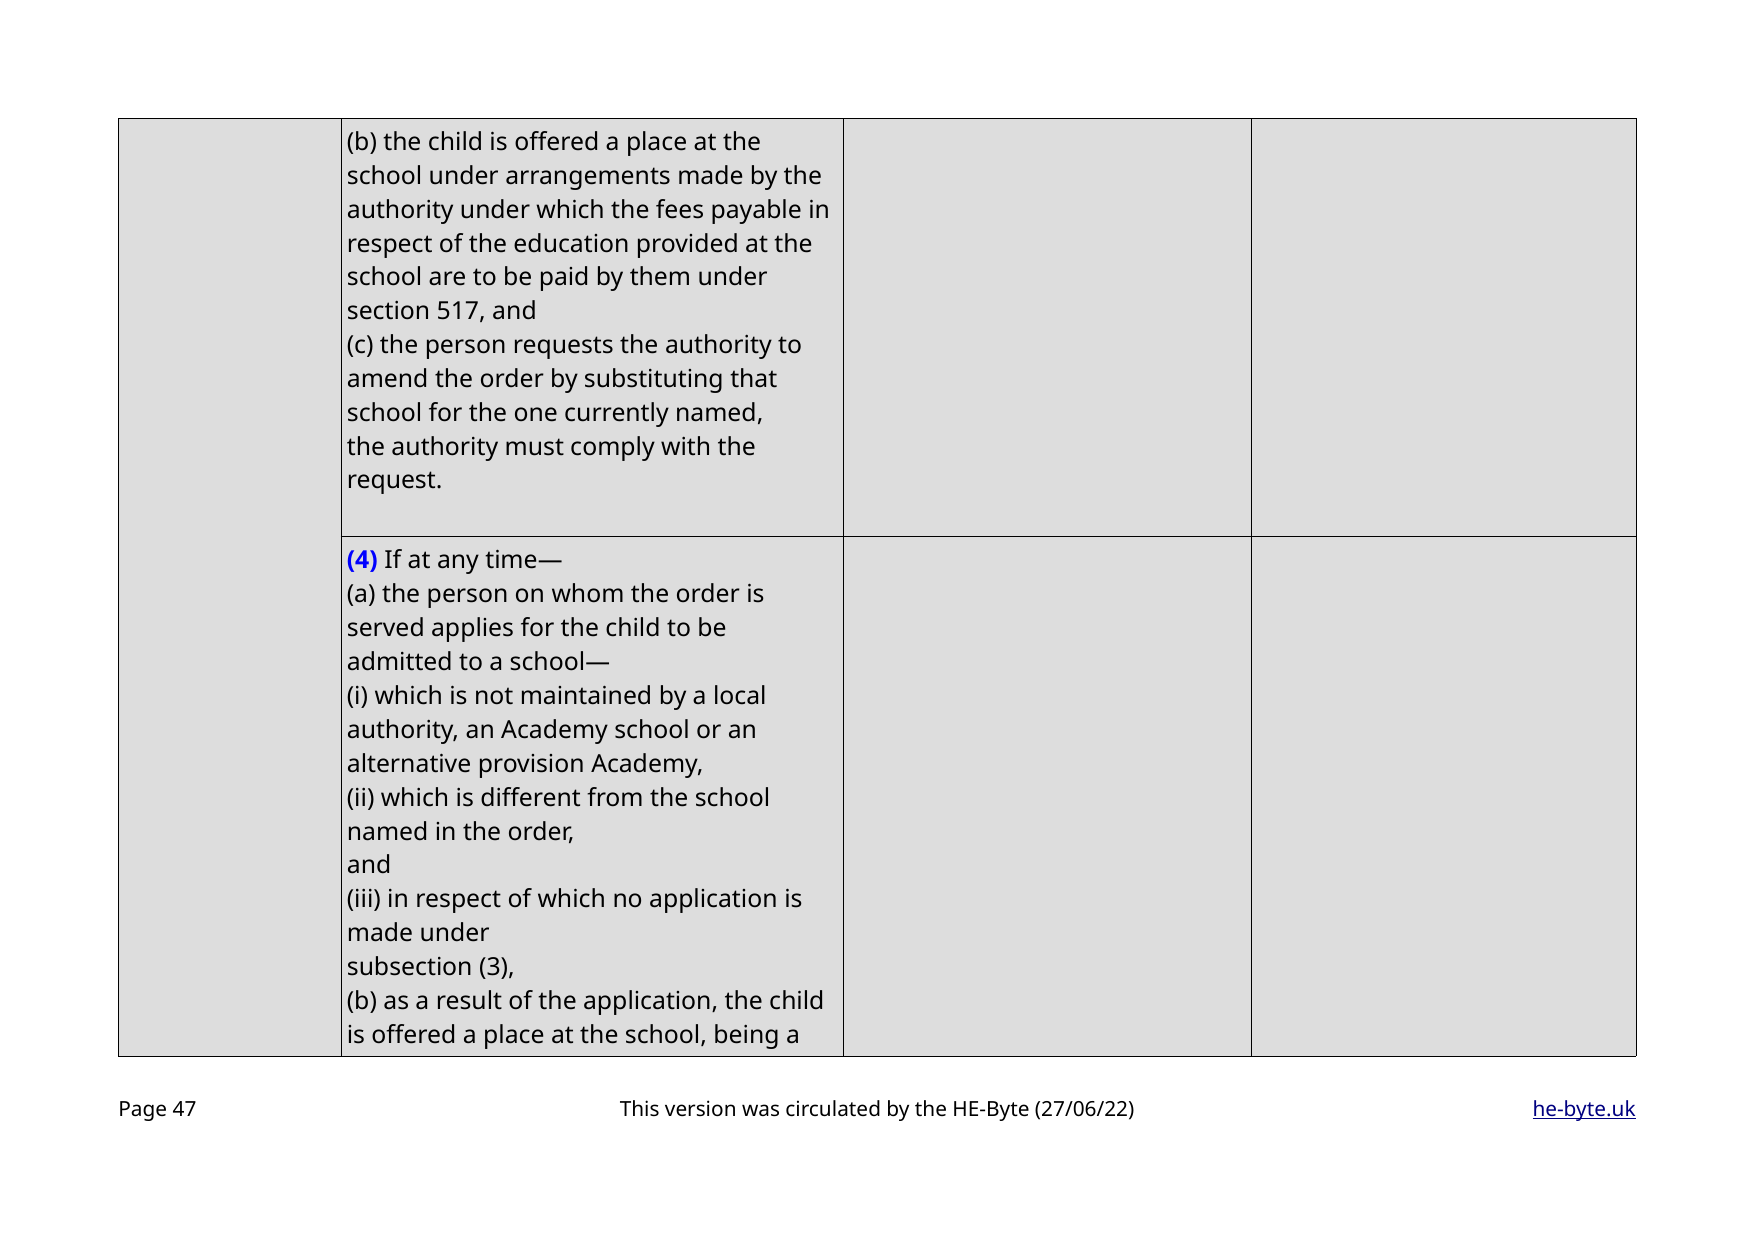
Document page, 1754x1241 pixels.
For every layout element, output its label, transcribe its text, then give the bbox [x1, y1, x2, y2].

table_cell [1252, 119, 1636, 536]
table_cell [1252, 537, 1636, 1056]
table_cell [844, 119, 1251, 536]
table_cell (b) the child is offered a place at the school under arrangements made by the authority under which the fees payable in respect of the education provided at the school are to be paid by them under section 517, and (c) the person requests the authority to amend the order by substituting that school for the one currently named, the authority must comply with the request. [342, 119, 843, 536]
table_cell [844, 537, 1251, 1056]
table_cell (4) If at any time— (a) the person on whom the order is served applies for the child to be admitted to a school— (i) which is not maintained by a local authority, an Academy school or an alternative provision Academy, (ii) which is different from the school named in the order, and (iii) in respect of which no application is made under subsection (3), (b) as a result of the application, the child is offered a place at the school, being a [342, 537, 843, 1056]
table_cell [119, 119, 341, 1056]
